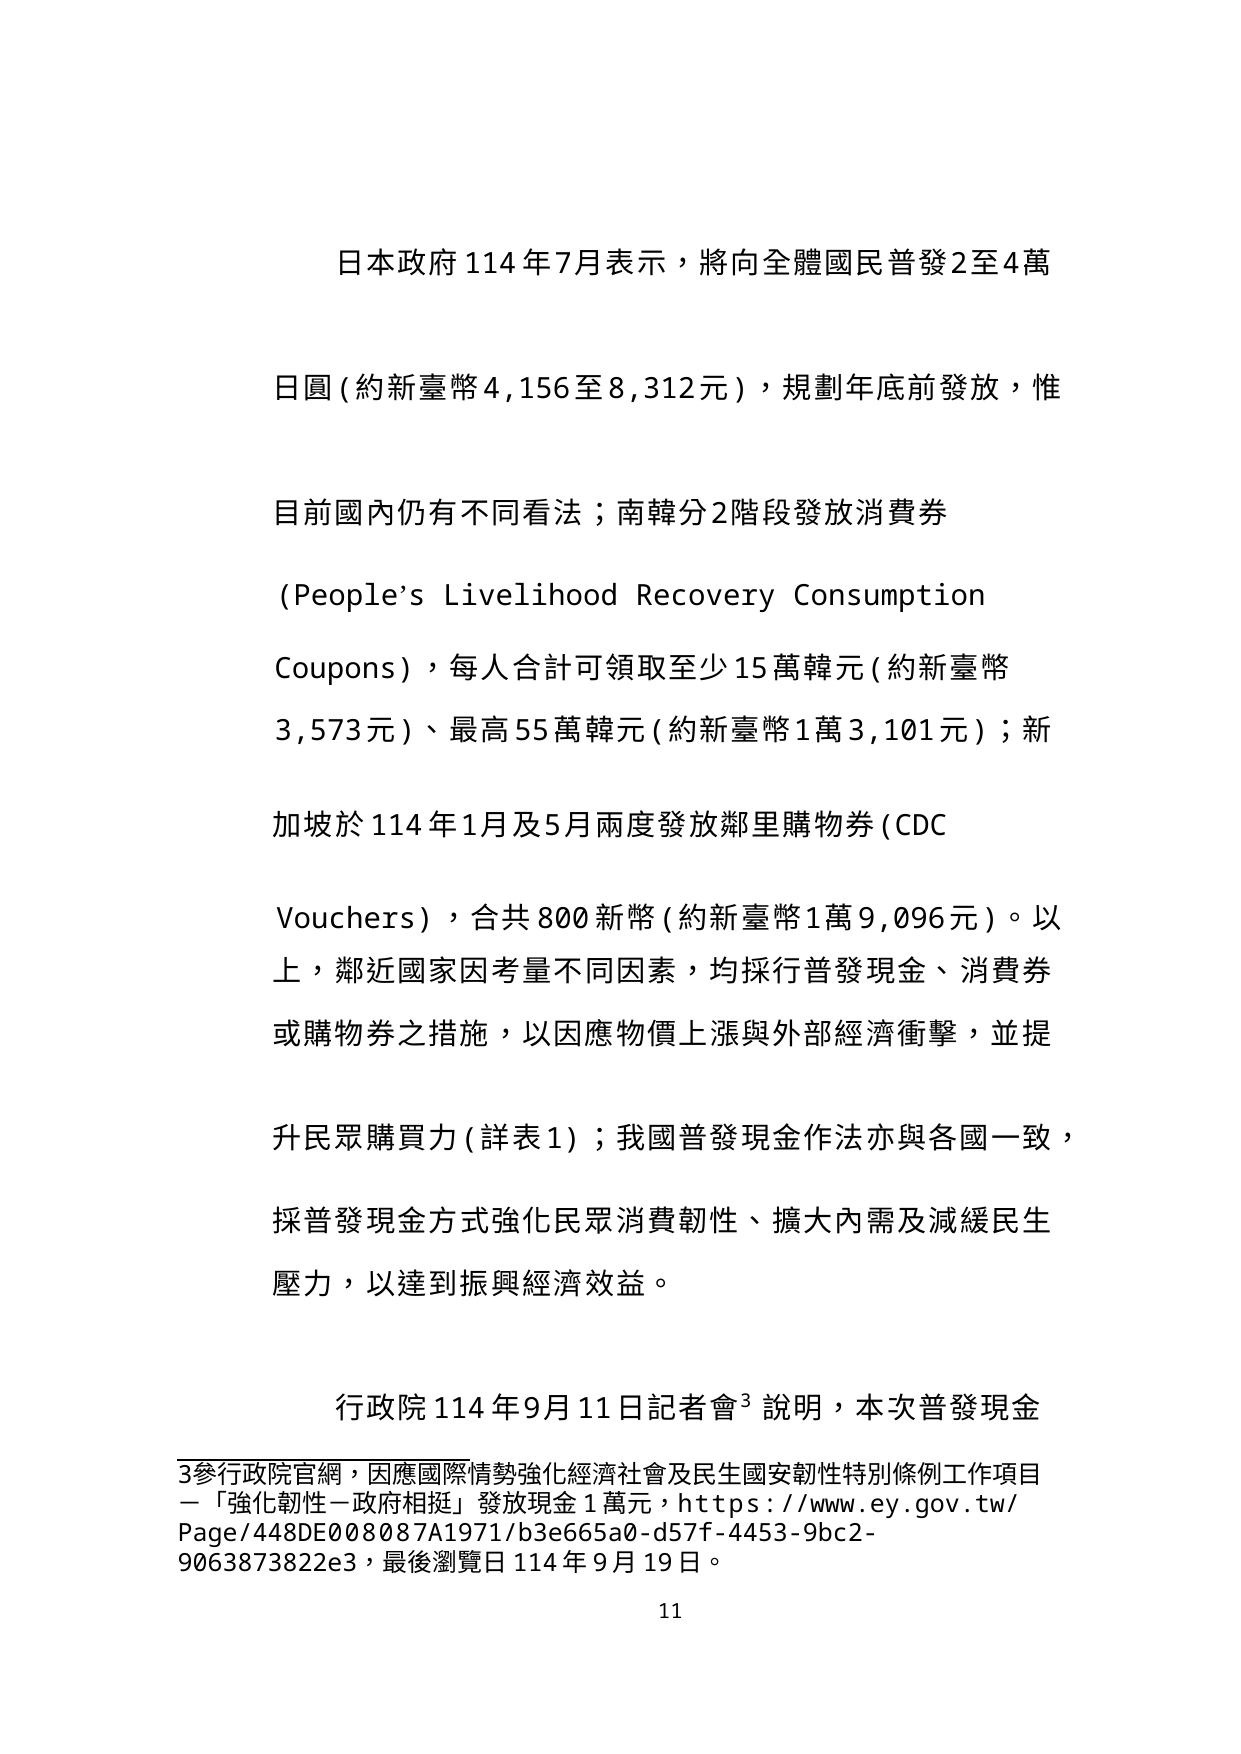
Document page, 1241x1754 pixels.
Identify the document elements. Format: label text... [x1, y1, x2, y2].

text 行政院114年9月11日記者會說明，本次普發現金原則比照112年度普發現金6,000元方式辦理，發放資格包括國內現有戶籍國民；取得居留許可之無戶籍國民；取得永久居留許可之外國人；大陸地區、港澳、外國人為我國國民配偶並取得居留許可；政府機關因公派駐國外人員及其具我國國籍之眷屬。發放方式規劃採「登記入帳」、「ATM領現」、「郵局領現」、「直接入帳」及「造冊發放」5種方式，以方便民眾領取，將依特別條例規定於本特別預算公布後1個月內開始執行發放作業，並於7個月內發放完畢。 [266, 1302, 1063, 1427]
text 參行政院官網，因應國際情勢強化經濟社會及民生國安韌性特別條例工作項目－「強化韌性－政府相挺」發放現金1萬元，https://www.ey.gov.tw/Page/448DE008087A1971/b3e665a0-d57f-4453-9bc2-9063873822e3，最後瀏覽日114年9月19日。 [177, 1460, 1063, 1577]
text 日本政府114年7月表示，將向全體國民普發2至4萬日圓(約新臺幣4,156至8,312元)，規劃年底前發放，惟目前國內仍有不同看法；南韓分2階段發放消費券(People’s Livelihood Recovery Consumption Coupons)，每人合計可領取至少15萬韓元(約新臺幣3,573元)、最高55萬韓元(約新臺幣1萬3,101元)；新加坡於114年1月及5月兩度發放鄰里購物券(CDC Vouchers)，合共800新幣(約新臺幣1萬9,096元)。以上，鄰近國家因考量不同因素，均採行普發現金、消費券或購物券之措施，以因應物價上漲與外部經濟衝擊，並提升民眾購買力(詳表1)；我國普發現金作法亦與各國一致，採普發現金方式強化民眾消費韌性、擴大內需及減緩民生壓力，以達到振興經濟效益。 [266, 177, 1063, 1302]
